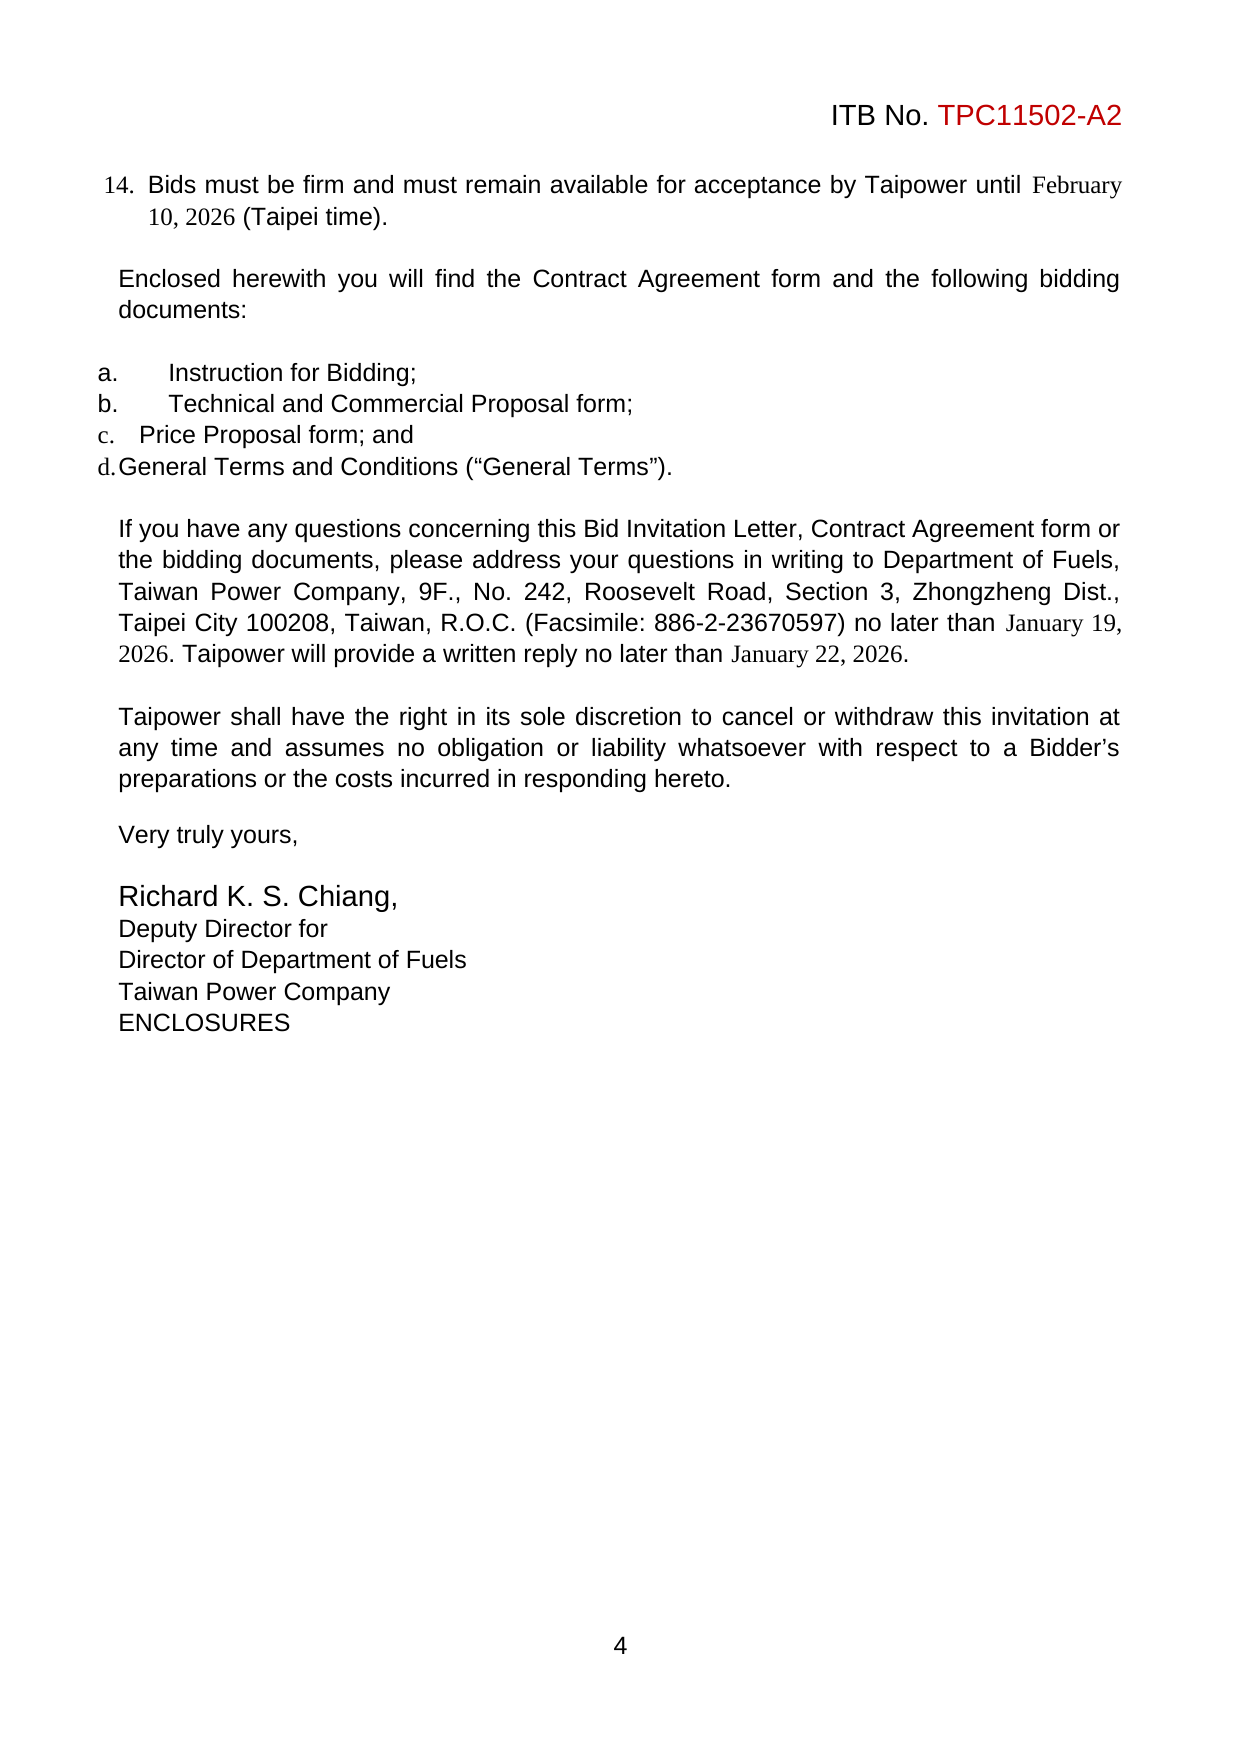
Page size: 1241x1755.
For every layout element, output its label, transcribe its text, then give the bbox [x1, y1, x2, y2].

list Technical and Commercial Proposal form; [97, 388, 1122, 419]
text Enclosed herewith you will find the Contract Agreement form and the following bidding documents: [118, 263, 1122, 325]
text Taiwan Power Company [118, 975, 1122, 1006]
text ENCLOSURES [118, 1006, 1122, 1038]
text Taipower shall have the right in its sole discretion to cancel or withdraw this invitation at any time and assumes no obligation or liability whatsoever with respect to a Bidder’s preparations or the costs incurred in responding hereto. [118, 700, 1122, 794]
list Bids must be firm and must remain available for acceptance by Taipower until February 10, 2026 (Taipei time). [103, 169, 1122, 231]
text Deputy Director for [118, 913, 1122, 944]
list Price Proposal form; and [97, 419, 1122, 450]
text Richard K. S. Chiang, [118, 881, 1122, 913]
list General Terms and Conditions (“General Terms”). [97, 450, 1122, 481]
text If you have any questions concerning this Bid Invitation Letter, Contract Agreement form or the bidding documents, please address your questions in writing to Department of Fuels, Taiwan Power Company, 9F., No. 242, Roosevelt Road, Section 3, Zhongzheng Dist., Taipei City 100208, Taiwan, R.O.C. (Facsimile: 886-2-23670597) no later than January 19, 2026. Taipower will provide a written reply no later than January 22, 2026. [118, 513, 1122, 669]
text Very truly yours, [118, 819, 1122, 850]
list Instruction for Bidding; [97, 356, 1122, 388]
text Director of Department of Fuels [118, 944, 1122, 975]
